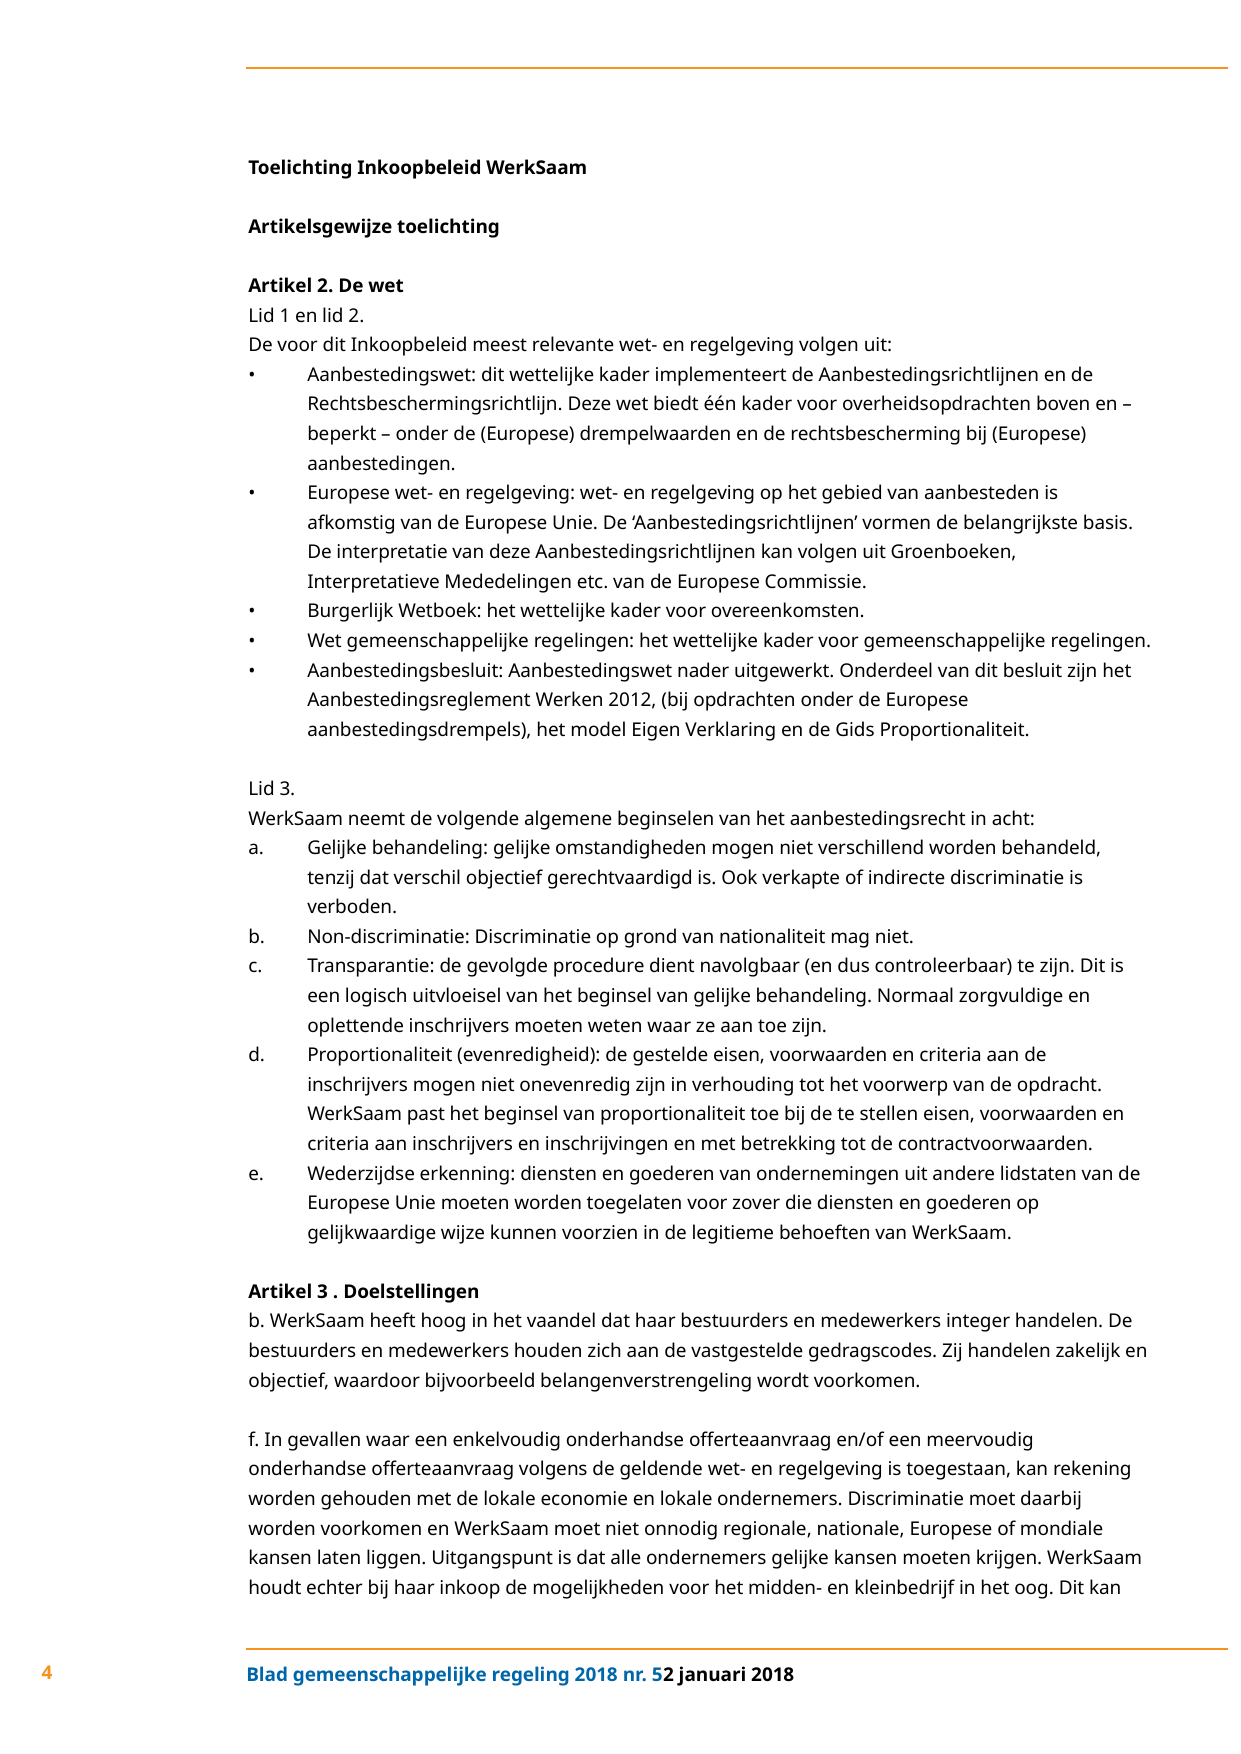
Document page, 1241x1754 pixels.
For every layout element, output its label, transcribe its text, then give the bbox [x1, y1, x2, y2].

list Gelijke behandeling: gelijke omstandigheden mogen niet verschillend worden behandeld, tenzij dat verschil objectief gerechtvaardigd is. Ook verkapte of indirecte discriminatie is verboden. [248, 834, 1152, 919]
list Proportionaliteit (evenredigheid): de gestelde eisen, voorwaarden en criteria aan de inschrijvers mogen niet onevenredig zijn in verhouding tot het voorwerp van de opdracht. WerkSaam past het beginsel van proportionaliteit toe bij de te stellen eisen, voorwaarden en criteria aan inschrijvers en inschrijvingen en met betrekking tot de contractvoorwaarden. [248, 1041, 1152, 1156]
list Transparantie: de gevolgde procedure dient navolgbaar (en dus controleerbaar) te zijn. Dit is een logisch uitvloeisel van het beginsel van gelijke behandeling. Normaal zorgvuldige en oplettende inschrijvers moeten weten waar ze aan toe zijn. [248, 953, 1152, 1038]
text f. In gevallen waar een enkelvoudig onderhandse offerteaanvraag en/of een meervoudig onderhandse offerteaanvraag volgens de geldende wet- en regelgeving is toegestaan, kan rekening worden gehouden met de lokale economie en lokale ondernemers. Discriminatie moet daarbij worden voorkomen en WerkSaam moet niet onnodig regionale, nationale, Europese of mondiale kansen laten liggen. Uitgangspunt is dat alle ondernemers gelijke kansen moeten krijgen. WerkSaam houdt echter bij haar inkoop de mogelijkheden voor het midden- en kleinbedrijf in het oog. Dit kan [248, 1426, 1152, 1600]
list Aanbestedingswet: dit wettelijke kader implementeert de Aanbestedingsrichtlijnen en de Rechtsbeschermingsrichtlijn. Deze wet biedt één kader voor overheidsopdrachten boven en – beperkt – onder de (Europese) drempelwaarden en de rechtsbescherming bij (Europese) aanbestedingen. [248, 361, 1152, 476]
list Europese wet- en regelgeving: wet- en regelgeving op het gebied van aanbesteden is afkomstig van de Europese Unie. De ‘Aanbestedingsrichtlijnen’ vormen de belangrijkste basis. De interpretatie van deze Aanbestedingsrichtlijnen kan volgen uit Groenboeken, Interpretatieve Mededelingen etc. van de Europese Commissie. [248, 479, 1152, 594]
list Aanbestedingsbesluit: Aanbestedingswet nader uitgewerkt. Onderdeel van dit besluit zijn het Aanbestedingsreglement Werken 2012, (bij opdrachten onder de Europese aanbestedingsdrempels), het model Eigen Verklaring en de Gids Proportionaliteit. [248, 657, 1152, 742]
text Artikel 3 . Doelstellingen [248, 1278, 1152, 1304]
text Lid 3. [248, 775, 1152, 801]
text b. WerkSaam heeft hoog in het vaandel dat haar bestuurders en medewerkers integer handelen. De bestuurders en medewerkers houden zich aan de vastgestelde gedragscodes. Zij handelen zakelijk en objectief, waardoor bijvoorbeeld belangenverstrengeling wordt voorkomen. [248, 1308, 1152, 1393]
list Burgerlijk Wetboek: het wettelijke kader voor overeenkomsten. [248, 598, 1152, 623]
text Toelichting Inkoopbeleid WerkSaam [248, 154, 1152, 180]
text Artikelsgewijze toelichting [248, 213, 1152, 239]
text Lid 1 en lid 2. [248, 302, 1152, 328]
list Wederzijdse erkenning: diensten en goederen van ondernemingen uit andere lidstaten van de Europese Unie moeten worden toegelaten voor zover die diensten en goederen op gelijkwaardige wijze kunnen voorzien in de legitieme behoeften van WerkSaam. [248, 1160, 1152, 1245]
picture [41, 47, 231, 172]
text De voor dit Inkoopbeleid meest relevante wet- en regelgeving volgen uit: [248, 331, 1152, 357]
list Wet gemeenschappelijke regelingen: het wettelijke kader voor gemeenschappelijke regelingen. [248, 627, 1152, 653]
list Non-discriminatie: Discriminatie op grond van nationaliteit mag niet. [248, 923, 1152, 949]
text WerkSaam neemt de volgende algemene beginselen van het aanbestedingsrecht in acht: [248, 805, 1152, 831]
text Artikel 2. De wet [248, 272, 1152, 298]
